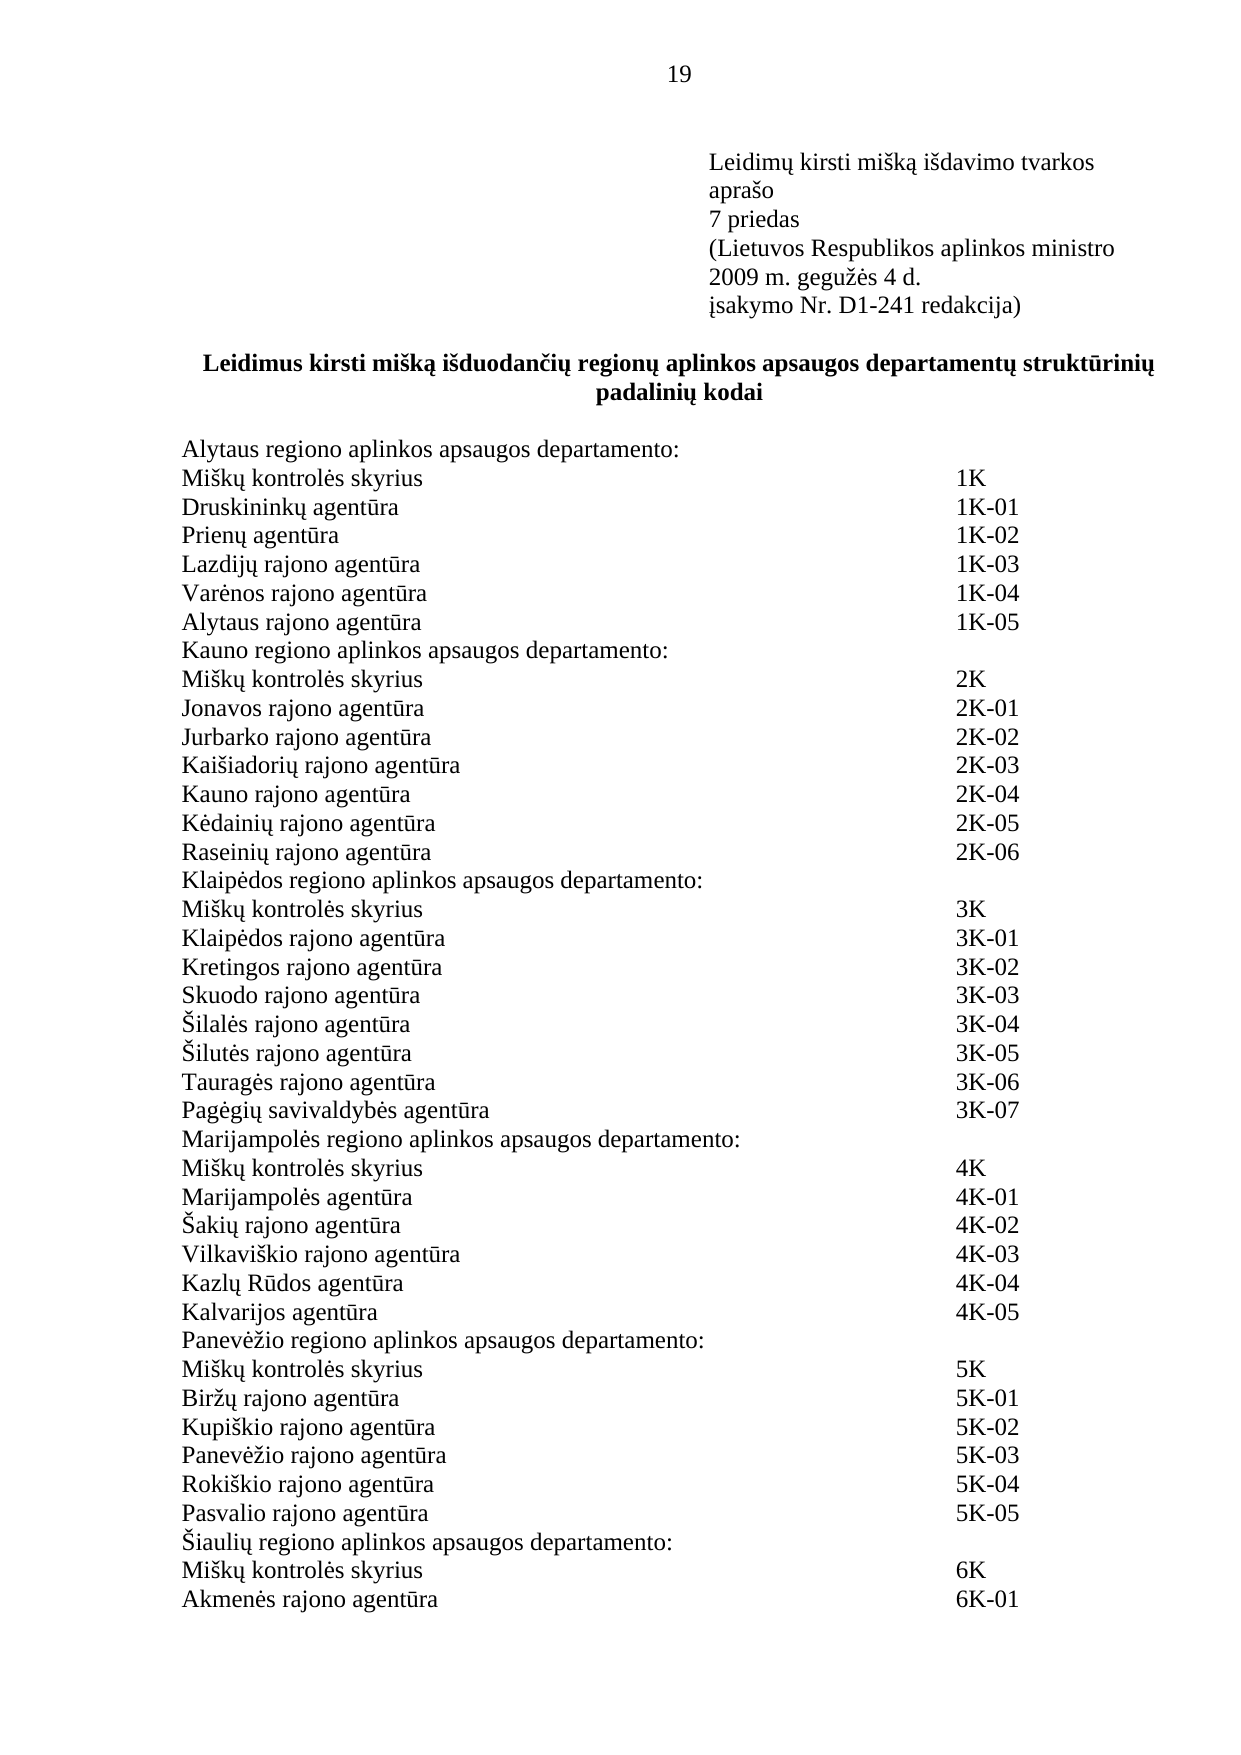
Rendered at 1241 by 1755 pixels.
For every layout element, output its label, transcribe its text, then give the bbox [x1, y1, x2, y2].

table_cell 2K [951, 664, 1122, 693]
table_cell Pasvalio rajono agentūra [177, 1498, 951, 1527]
table_cell [951, 1527, 1122, 1556]
table_cell Alytaus rajono agentūra [177, 607, 951, 636]
table_cell [951, 636, 1122, 664]
table_cell 4K-01 [951, 1182, 1122, 1211]
table_cell [951, 866, 1122, 894]
table_cell 2K-04 [951, 779, 1122, 808]
text aprašo [177, 176, 1181, 204]
table_cell Kazlų Rūdos agentūra [177, 1268, 951, 1297]
table_cell 5K-05 [951, 1498, 1122, 1527]
table_cell Panevėžio rajono agentūra [177, 1441, 951, 1469]
table_cell 4K-05 [951, 1297, 1122, 1326]
table_cell 3K-07 [951, 1096, 1122, 1124]
table_cell 1K-02 [951, 521, 1122, 549]
table_cell Biržų rajono agentūra [177, 1383, 951, 1412]
table_cell Klaipėdos rajono agentūra [177, 923, 951, 952]
text įsakymo Nr. D1-241 redakcija) [177, 291, 1181, 319]
table_cell Akmenės rajono agentūra [177, 1584, 951, 1613]
table_cell Kalvarijos agentūra [177, 1297, 951, 1326]
table_cell Miškų kontrolės skyrius [177, 463, 951, 492]
table_cell Šiaulių regiono aplinkos apsaugos departamento: [177, 1527, 951, 1556]
table_cell Tauragės rajono agentūra [177, 1067, 951, 1096]
table_cell 3K-04 [951, 1009, 1122, 1038]
table_cell 6K-01 [951, 1584, 1122, 1613]
table_cell Miškų kontrolės skyrius [177, 1354, 951, 1383]
table_cell 1K [951, 463, 1122, 492]
table_cell Prienų agentūra [177, 521, 951, 549]
table_cell 2K-02 [951, 722, 1122, 751]
text Leidimus kirsti mišką išduodančių regionų aplinkos apsaugos departamentų struktūrinių padalinių kodai [177, 348, 1181, 406]
table_cell 5K-01 [951, 1383, 1122, 1412]
table_cell 1K-05 [951, 607, 1122, 636]
table_cell 5K-02 [951, 1412, 1122, 1441]
table_cell Skuodo rajono agentūra [177, 981, 951, 1009]
table_cell Marijampolės regiono aplinkos apsaugos departamento: [177, 1124, 951, 1153]
table_cell 4K-04 [951, 1268, 1122, 1297]
table_cell [951, 1326, 1122, 1354]
table_cell Klaipėdos regiono aplinkos apsaugos departamento: [177, 866, 951, 894]
table_cell Raseinių rajono agentūra [177, 837, 951, 866]
table_cell 3K [951, 894, 1122, 923]
table_cell Lazdijų rajono agentūra [177, 549, 951, 578]
table_cell 2K-01 [951, 693, 1122, 722]
table_cell Miškų kontrolės skyrius [177, 1556, 951, 1584]
table_cell 4K-03 [951, 1239, 1122, 1268]
table_cell Jurbarko rajono agentūra [177, 722, 951, 751]
table_cell 5K-03 [951, 1441, 1122, 1469]
table_cell 2K-03 [951, 751, 1122, 779]
table_cell 3K-01 [951, 923, 1122, 952]
table_cell Rokiškio rajono agentūra [177, 1469, 951, 1498]
table_cell Vilkaviškio rajono agentūra [177, 1239, 951, 1268]
table_cell 3K-06 [951, 1067, 1122, 1096]
table_cell Kretingos rajono agentūra [177, 952, 951, 981]
table_cell Miškų kontrolės skyrius [177, 664, 951, 693]
text Leidimų kirsti mišką išdavimo tvarkos [177, 147, 1181, 176]
table_cell Šilutės rajono agentūra [177, 1038, 951, 1067]
table_cell Pagėgių savivaldybės agentūra [177, 1096, 951, 1124]
table_cell 4K [951, 1153, 1122, 1182]
table_cell Varėnos rajono agentūra [177, 578, 951, 607]
table_cell Šakių rajono agentūra [177, 1211, 951, 1239]
table_header [951, 434, 1122, 463]
table_cell Kauno regiono aplinkos apsaugos departamento: [177, 636, 951, 664]
table_cell Kaišiadorių rajono agentūra [177, 751, 951, 779]
table_cell 5K [951, 1354, 1122, 1383]
table_cell Miškų kontrolės skyrius [177, 1153, 951, 1182]
table_cell 3K-03 [951, 981, 1122, 1009]
table_cell Kupiškio rajono agentūra [177, 1412, 951, 1441]
table_cell Druskininkų agentūra [177, 492, 951, 521]
table_cell Jonavos rajono agentūra [177, 693, 951, 722]
table_cell 1K-03 [951, 549, 1122, 578]
text 7 priedas [177, 204, 1181, 233]
table_cell 2K-06 [951, 837, 1122, 866]
table_cell 1K-04 [951, 578, 1122, 607]
text 2009 m. gegužės 4 d. [177, 262, 1181, 291]
table_cell 4K-02 [951, 1211, 1122, 1239]
table_cell [951, 1124, 1122, 1153]
table_cell Panevėžio regiono aplinkos apsaugos departamento: [177, 1326, 951, 1354]
table_cell 6K [951, 1556, 1122, 1584]
table_cell 3K-05 [951, 1038, 1122, 1067]
table_cell Kauno rajono agentūra [177, 779, 951, 808]
table_cell Marijampolės agentūra [177, 1182, 951, 1211]
table_cell 2K-05 [951, 808, 1122, 837]
table_cell 3K-02 [951, 952, 1122, 981]
table_cell Šilalės rajono agentūra [177, 1009, 951, 1038]
text (Lietuvos Respublikos aplinkos ministro [177, 233, 1181, 262]
table_cell 1K-01 [951, 492, 1122, 521]
table_cell Kėdainių rajono agentūra [177, 808, 951, 837]
table_header Alytaus regiono aplinkos apsaugos departamento: [177, 434, 951, 463]
table_cell Miškų kontrolės skyrius [177, 894, 951, 923]
table_cell 5K-04 [951, 1469, 1122, 1498]
